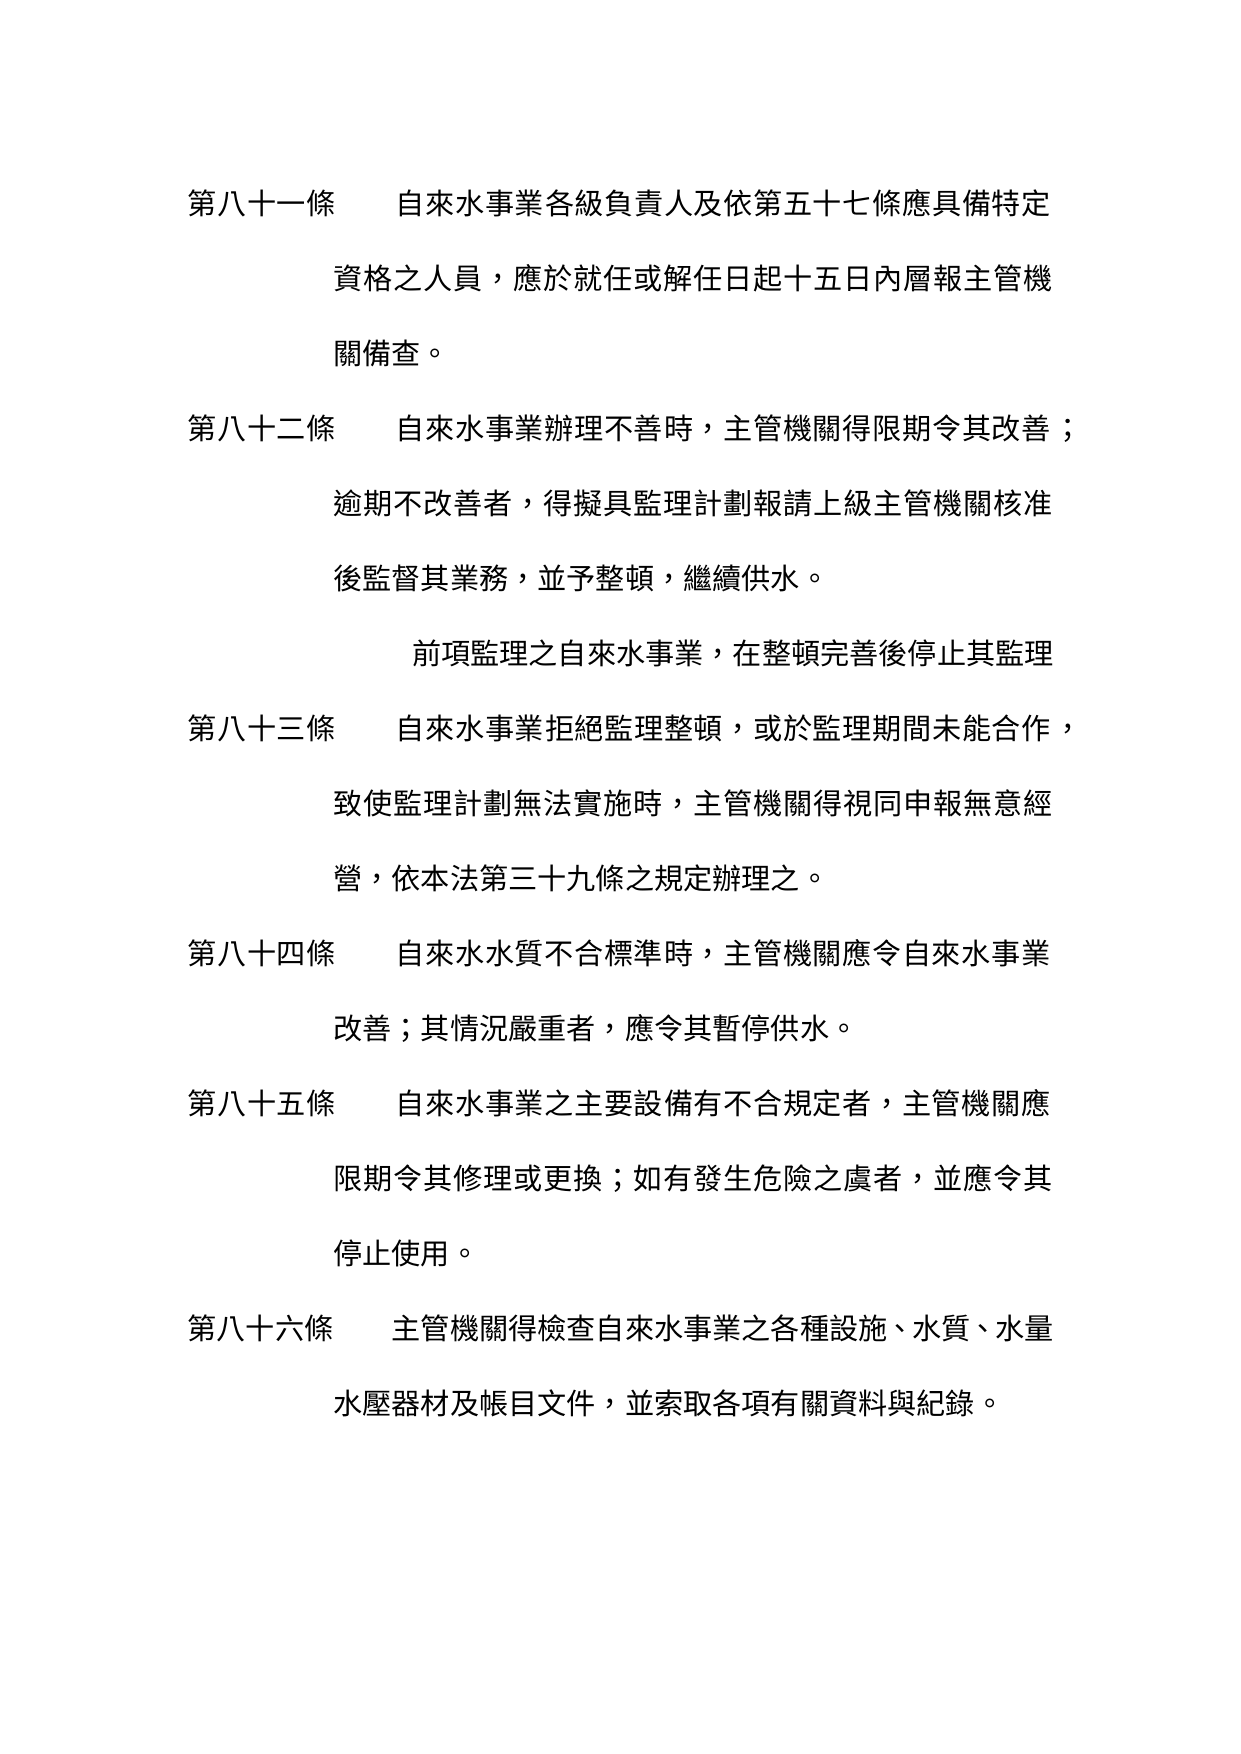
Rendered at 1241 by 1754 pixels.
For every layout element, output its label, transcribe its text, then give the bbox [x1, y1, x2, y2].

text 第八十二條 自來水事業辦理不善時，主管機關得限期令其改善；逾期不改善者，得擬具監理計劃報請上級主管機關核准後監督其業務，並予整頓，繼續供水。 [187, 389, 1053, 614]
text 第八十四條 自來水水質不合標準時，主管機關應令自來水事業改善；其情況嚴重者，應令其暫停供水。 [187, 914, 1053, 1064]
text 第八十五條 自來水事業之主要設備有不合規定者，主管機關應限期令其修理或更換；如有發生危險之虞者，並應令其停止使用。 [187, 1064, 1053, 1289]
text 前項監理之自來水事業，在整頓完善後停止其監理。 [353, 614, 1053, 689]
text 第八十一條 自來水事業各級負責人及依第五十七條應具備特定資格之人員，應於就任或解任日起十五日內層報主管機關備查。 [187, 164, 1053, 389]
text 第八十三條 自來水事業拒絕監理整頓，或於監理期間未能合作，致使監理計劃無法實施時，主管機關得視同申報無意經營，依本法第三十九條之規定辦理之。 [187, 689, 1053, 914]
text 第八十六條 主管機關得檢查自來水事業之各種設施、水質、水量、水壓器材及帳目文件，並索取各項有關資料與紀錄。 [187, 1289, 1053, 1439]
